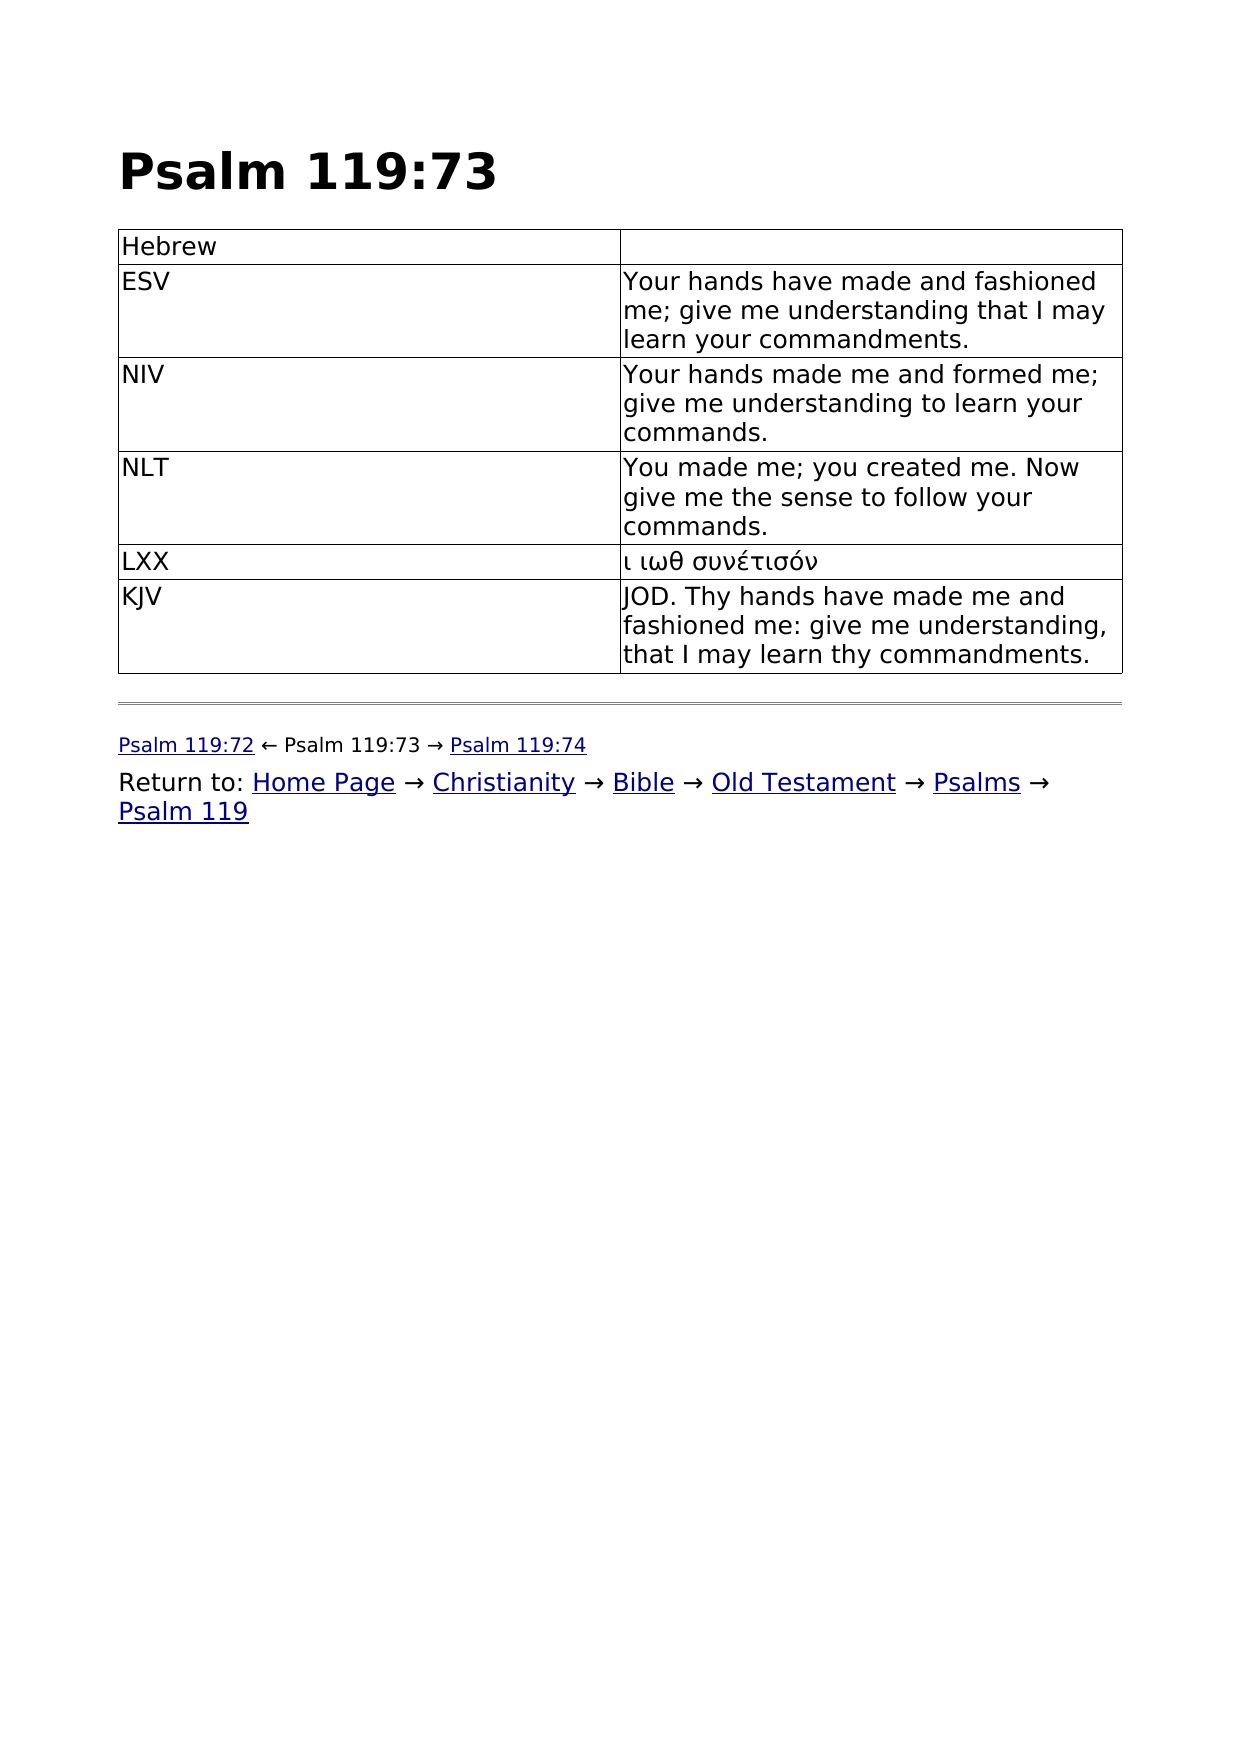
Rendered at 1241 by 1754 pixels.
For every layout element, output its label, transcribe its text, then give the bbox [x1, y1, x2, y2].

table_cell NIV [119, 358, 620, 451]
text Psalm 119:72 ← Psalm 119:73 → Psalm 119:74 [118, 734, 1122, 768]
text Return to: Home Page → Christianity → Bible → Old Testament → Psalms → Psalm 119 [118, 768, 1122, 826]
table_cell KJV [119, 580, 620, 673]
subtitle Psalm 119:73 [118, 143, 1122, 201]
table_cell NLT [119, 452, 620, 544]
table_cell ESV [119, 265, 620, 357]
table_cell LXX [119, 545, 620, 579]
table_cell ι ιωθ συνέτισόν [621, 545, 1122, 579]
table_cell You made me; you created me. Now give me the sense to follow your commands. [621, 452, 1122, 544]
table_cell Your hands have made and fashioned me; give me understanding that I may learn your commandments. [621, 265, 1122, 357]
table_header [621, 230, 1122, 264]
table_cell Your hands made me and formed me; give me understanding to learn your commands. [621, 358, 1122, 451]
table_cell JOD. Thy hands have made me and fashioned me: give me understanding, that I may learn thy commandments. [621, 580, 1122, 673]
table_header Hebrew [119, 230, 620, 264]
